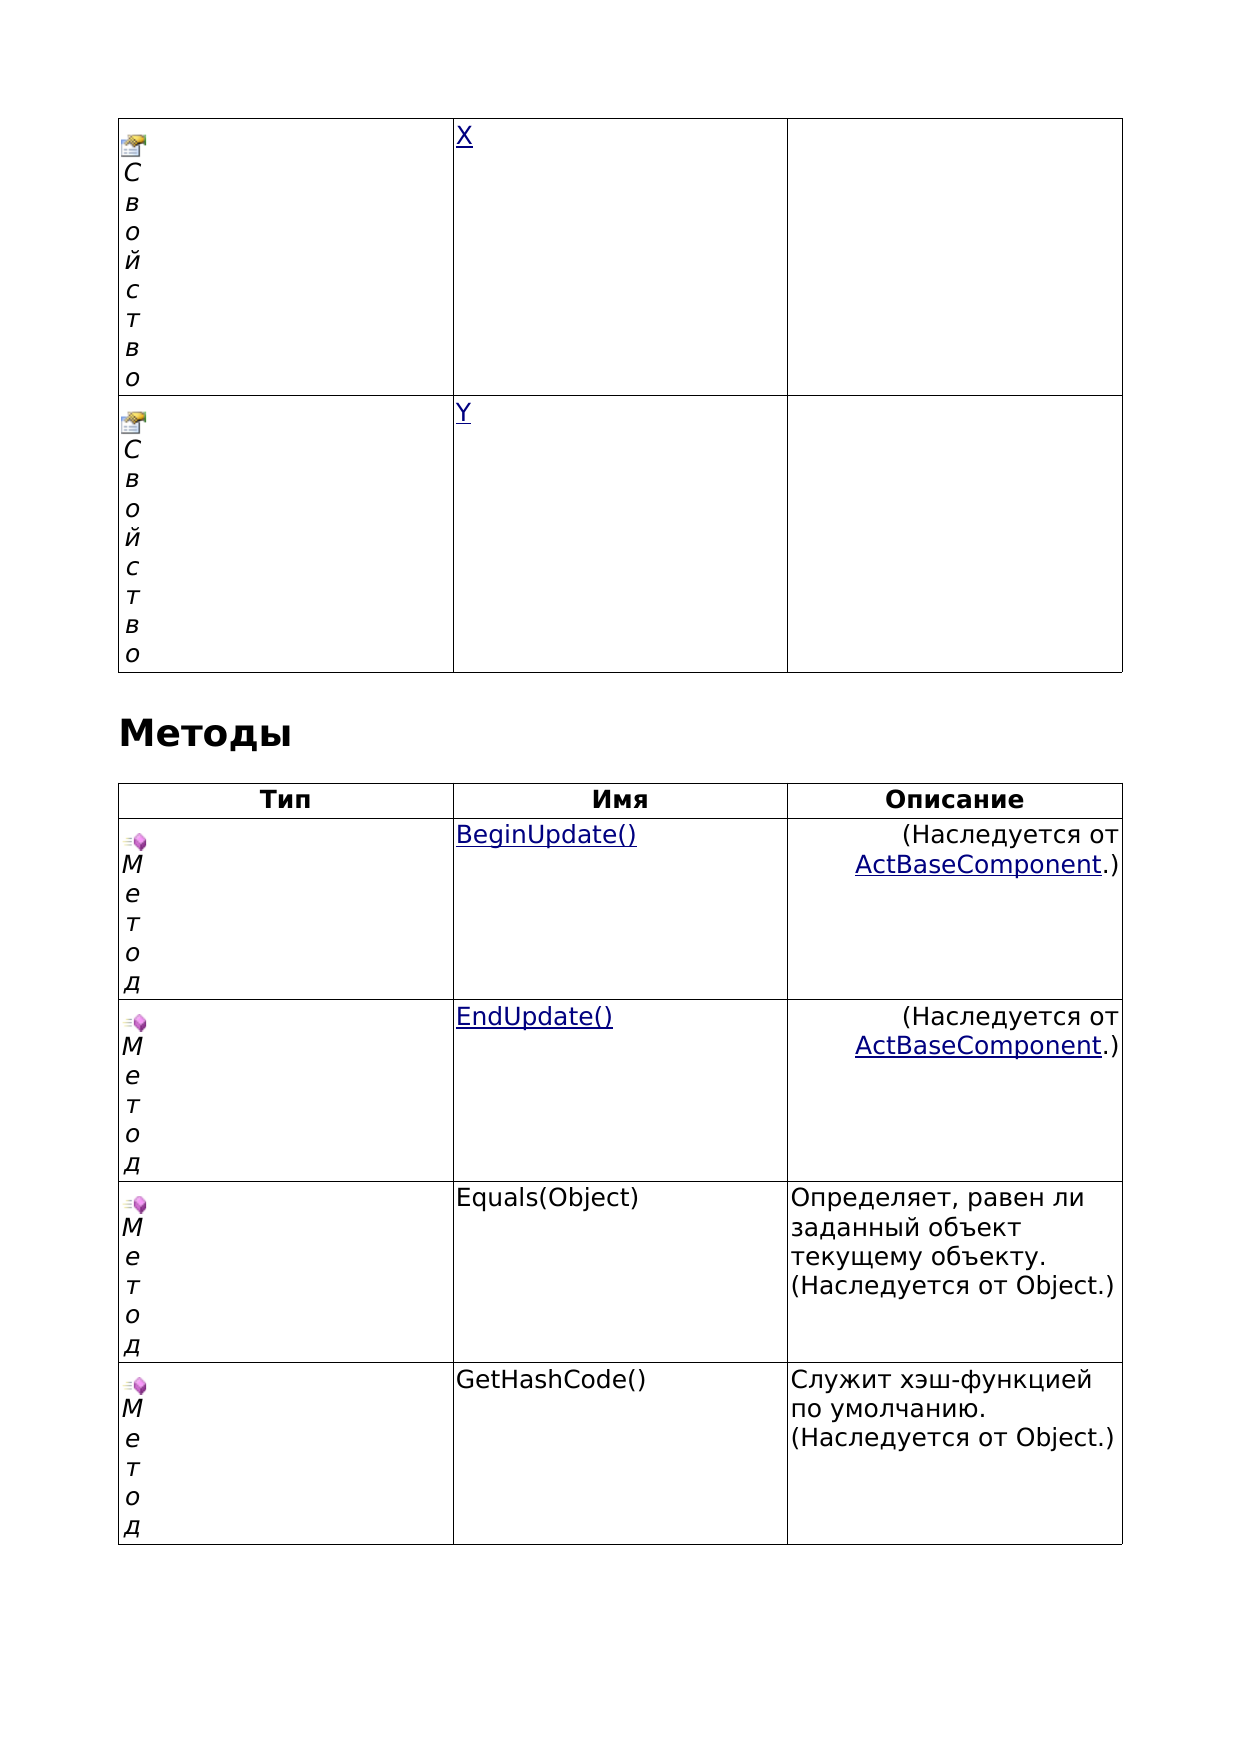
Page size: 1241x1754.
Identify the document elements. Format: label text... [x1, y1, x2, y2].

table_cell [788, 396, 1122, 672]
table_cell [119, 819, 453, 999]
picture [121, 833, 147, 851]
picture [121, 133, 147, 159]
table_cell [119, 396, 453, 672]
table_header Тип [119, 784, 453, 818]
table_cell (Наследуется от ActBaseComponent.) [788, 819, 1122, 999]
picture [121, 1377, 147, 1395]
table_cell X [454, 119, 787, 395]
table_cell EndUpdate() [454, 1000, 787, 1181]
picture [121, 410, 147, 436]
table_cell [119, 119, 453, 395]
table_cell GetHashCode() [454, 1363, 787, 1543]
picture [121, 1014, 147, 1032]
table_header Имя [454, 784, 787, 818]
picture [121, 1196, 147, 1214]
table_cell Служит хэш-функцией по умолчанию. (Наследуется от Object.) [788, 1363, 1122, 1543]
table_cell [119, 1000, 453, 1181]
table_header Описание [788, 784, 1122, 818]
table_cell [788, 119, 1122, 395]
table_cell Y [454, 396, 787, 672]
table_cell Определяет, равен ли заданный объект текущему объекту. (Наследуется от Object.) [788, 1182, 1122, 1362]
table_cell BeginUpdate() [454, 819, 787, 999]
table_cell (Наследуется от ActBaseComponent.) [788, 1000, 1122, 1181]
table_cell Equals(Object) [454, 1182, 787, 1362]
subtitle Методы [118, 712, 1122, 755]
table_cell [119, 1182, 453, 1362]
table_cell [119, 1363, 453, 1543]
